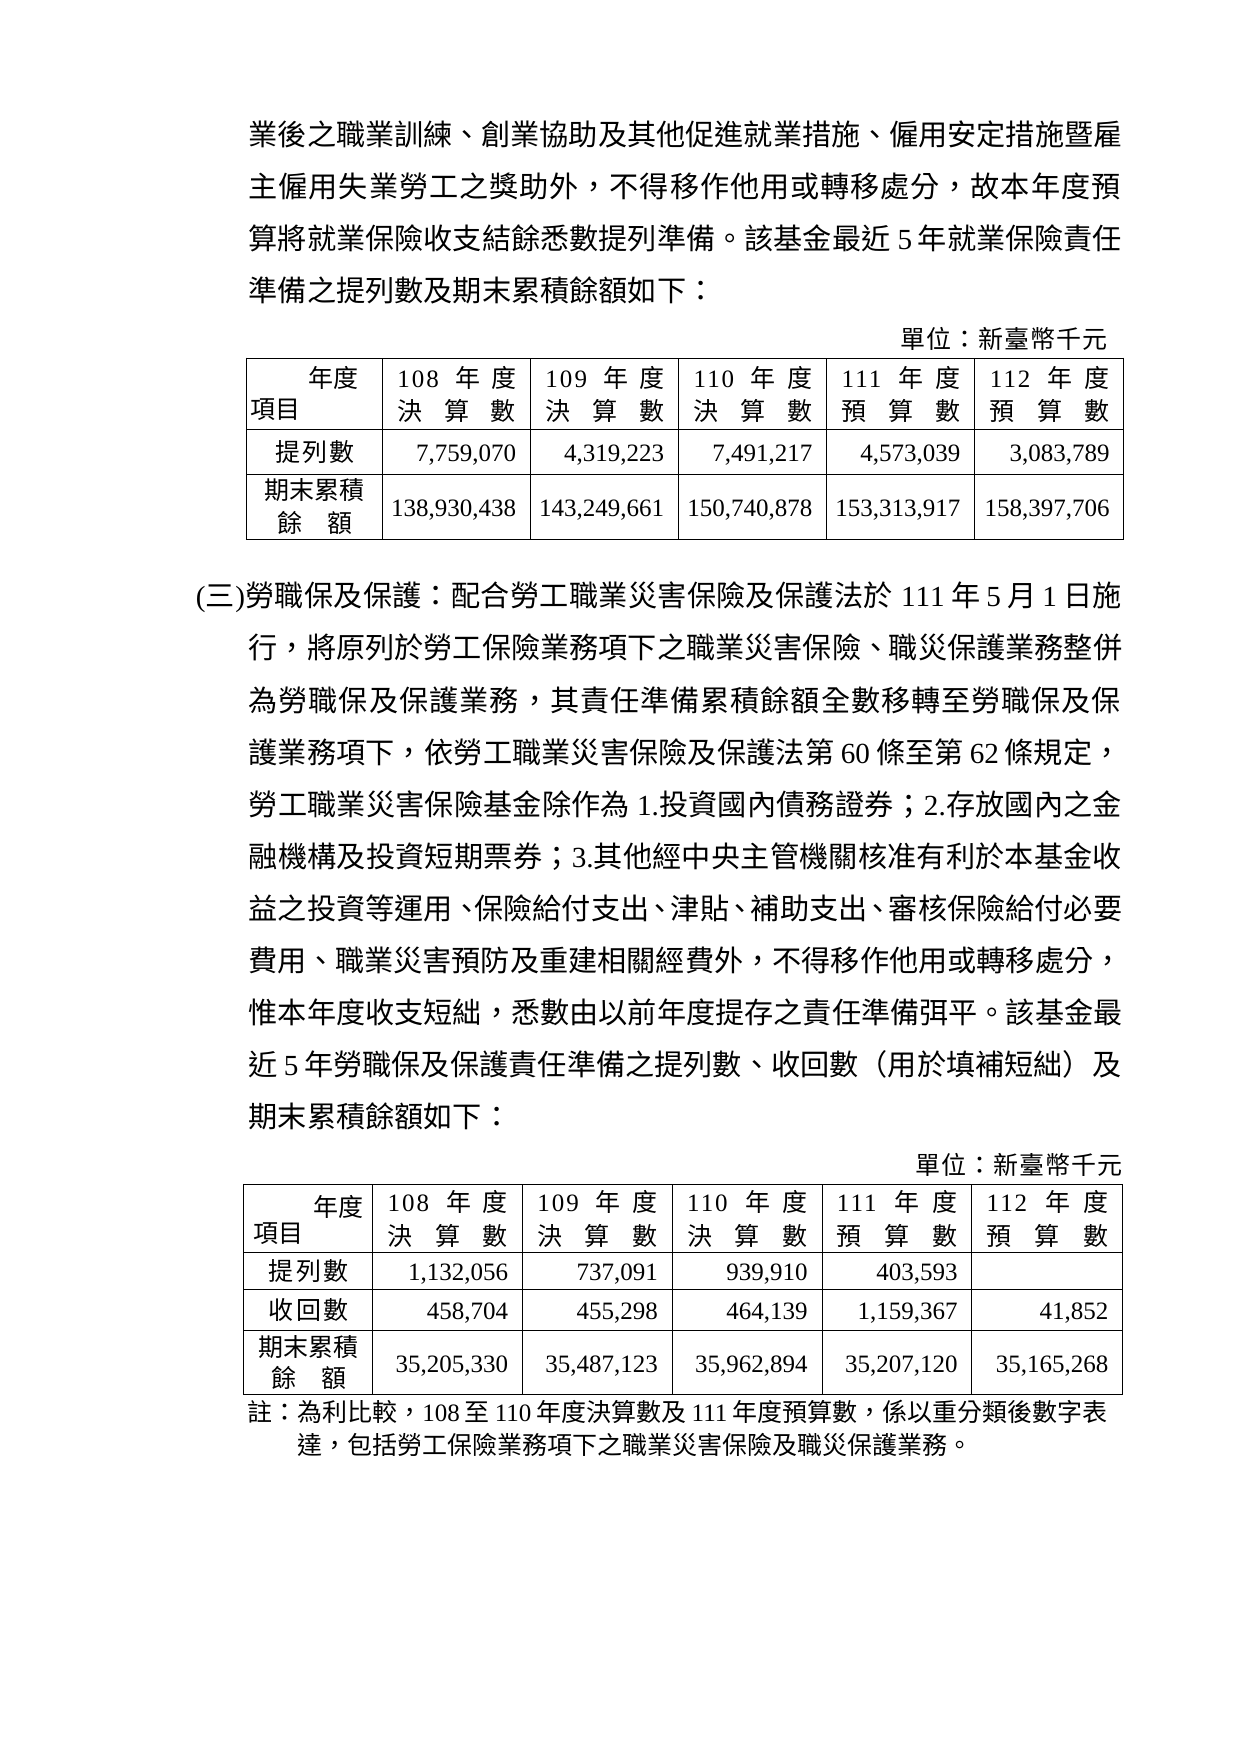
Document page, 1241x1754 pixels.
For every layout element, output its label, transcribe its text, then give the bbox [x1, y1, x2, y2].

table_cell 35,487,123 [523, 1331, 672, 1394]
table_header 108年度 決算數 [383, 359, 530, 428]
table_cell 41,852 [972, 1290, 1122, 1330]
table_cell 35,165,268 [972, 1331, 1122, 1394]
table_cell 收回數 [244, 1290, 372, 1330]
table_header 108年度 決算數 [373, 1185, 522, 1252]
text 年度 [314, 1188, 373, 1224]
table_cell 458,704 [373, 1290, 522, 1330]
table_cell 4,319,223 [531, 430, 678, 473]
table_cell 期末累積 餘 額 [247, 475, 382, 539]
text 項目 [250, 390, 309, 426]
table_cell 1,159,367 [823, 1290, 971, 1330]
table_header 112年度 預算數 [972, 1185, 1122, 1252]
table_cell 939,910 [673, 1253, 822, 1288]
table_header 109年度 決算數 [531, 359, 678, 428]
table_cell 35,962,894 [673, 1331, 822, 1394]
table_header [247, 359, 382, 428]
table_cell 737,091 [523, 1253, 672, 1288]
table_cell 提列數 [247, 430, 382, 473]
text 項目 [254, 1214, 313, 1250]
table_header 110年度 決算數 [679, 359, 826, 428]
table_header 110年度 決算數 [673, 1185, 822, 1252]
table_header 111年度 預算數 [827, 359, 974, 428]
table_cell 3,083,789 [975, 430, 1123, 473]
table_cell 7,759,070 [383, 430, 530, 473]
table_cell 138,930,438 [383, 475, 530, 539]
table_cell 158,397,706 [975, 475, 1123, 539]
table_cell 提列數 [244, 1253, 372, 1288]
table_header [244, 1185, 298, 1206]
text 年度 [308, 358, 367, 394]
text 單位：新臺幣千元 [246, 312, 1108, 402]
table_header 112年度 預算數 [975, 359, 1123, 428]
text 單位：新臺幣千元 [239, 1138, 1122, 1262]
table_cell 403,593 [823, 1253, 971, 1288]
table_cell 35,207,120 [823, 1331, 971, 1394]
table_cell 35,205,330 [373, 1331, 522, 1394]
table_cell 4,573,039 [827, 430, 974, 473]
table_cell 註：為利比較，108至110年度決算數及111年度預算數，係以重分類後數字表達，包括勞工保險業務項下之職業災害保險及職災保護業務。 [244, 1395, 1123, 1461]
table_header 111年度 預算數 [823, 1185, 971, 1252]
text (三)勞職保及保護：配合勞工職業災害保險及保護法於111年5月1日施行，將原列於勞工保險業務項下之職業災害保險、職災保護業務整併為勞職保及保護業務，其責任準備累積餘額全數移轉至勞職保及保護業務項下，依勞工職業災害保險及保護法第60條至第62條規定，勞工職業災害保險基金除作為1.投資國內債務證券；2.存放國內之金融機構及投資短期票券；3.其他經中央主管機關核准有利於本基金收益之投資等運用、保險給付支出、津貼、補助支出、審核保險給付必要費用、職業災害預防及重建相關經費外，不得移作他用或轉移處分，惟本年度收支短絀，悉數由以前年度提存之責任準備弭平。該基金最近5年勞職保及保護責任準備之提列數、收回數（用於填補短絀）及期末累積餘額如下： [196, 565, 1122, 1138]
table_header 109年度 決算數 [523, 1185, 672, 1252]
table_cell 150,740,878 [679, 475, 826, 539]
table_cell 464,139 [673, 1290, 822, 1330]
text 業後之職業訓練、創業協助及其他促進就業措施、僱用安定措施暨雇主僱用失業勞工之獎助外，不得移作他用或轉移處分，故本年度預算將就業保險收支結餘悉數提列準備。該基金最近5年就業保險責任準備之提列數及期末累積餘額如下： [196, 103, 1122, 312]
table_cell 153,313,917 [827, 475, 974, 539]
table_cell [972, 1253, 1122, 1288]
table_header [328, 1236, 372, 1252]
table_cell 455,298 [523, 1290, 672, 1330]
table_cell 7,491,217 [679, 430, 826, 473]
table_cell 143,249,661 [531, 475, 678, 539]
table_cell 期末累積 餘 額 [244, 1331, 372, 1394]
table_cell 1,132,056 [373, 1253, 522, 1288]
